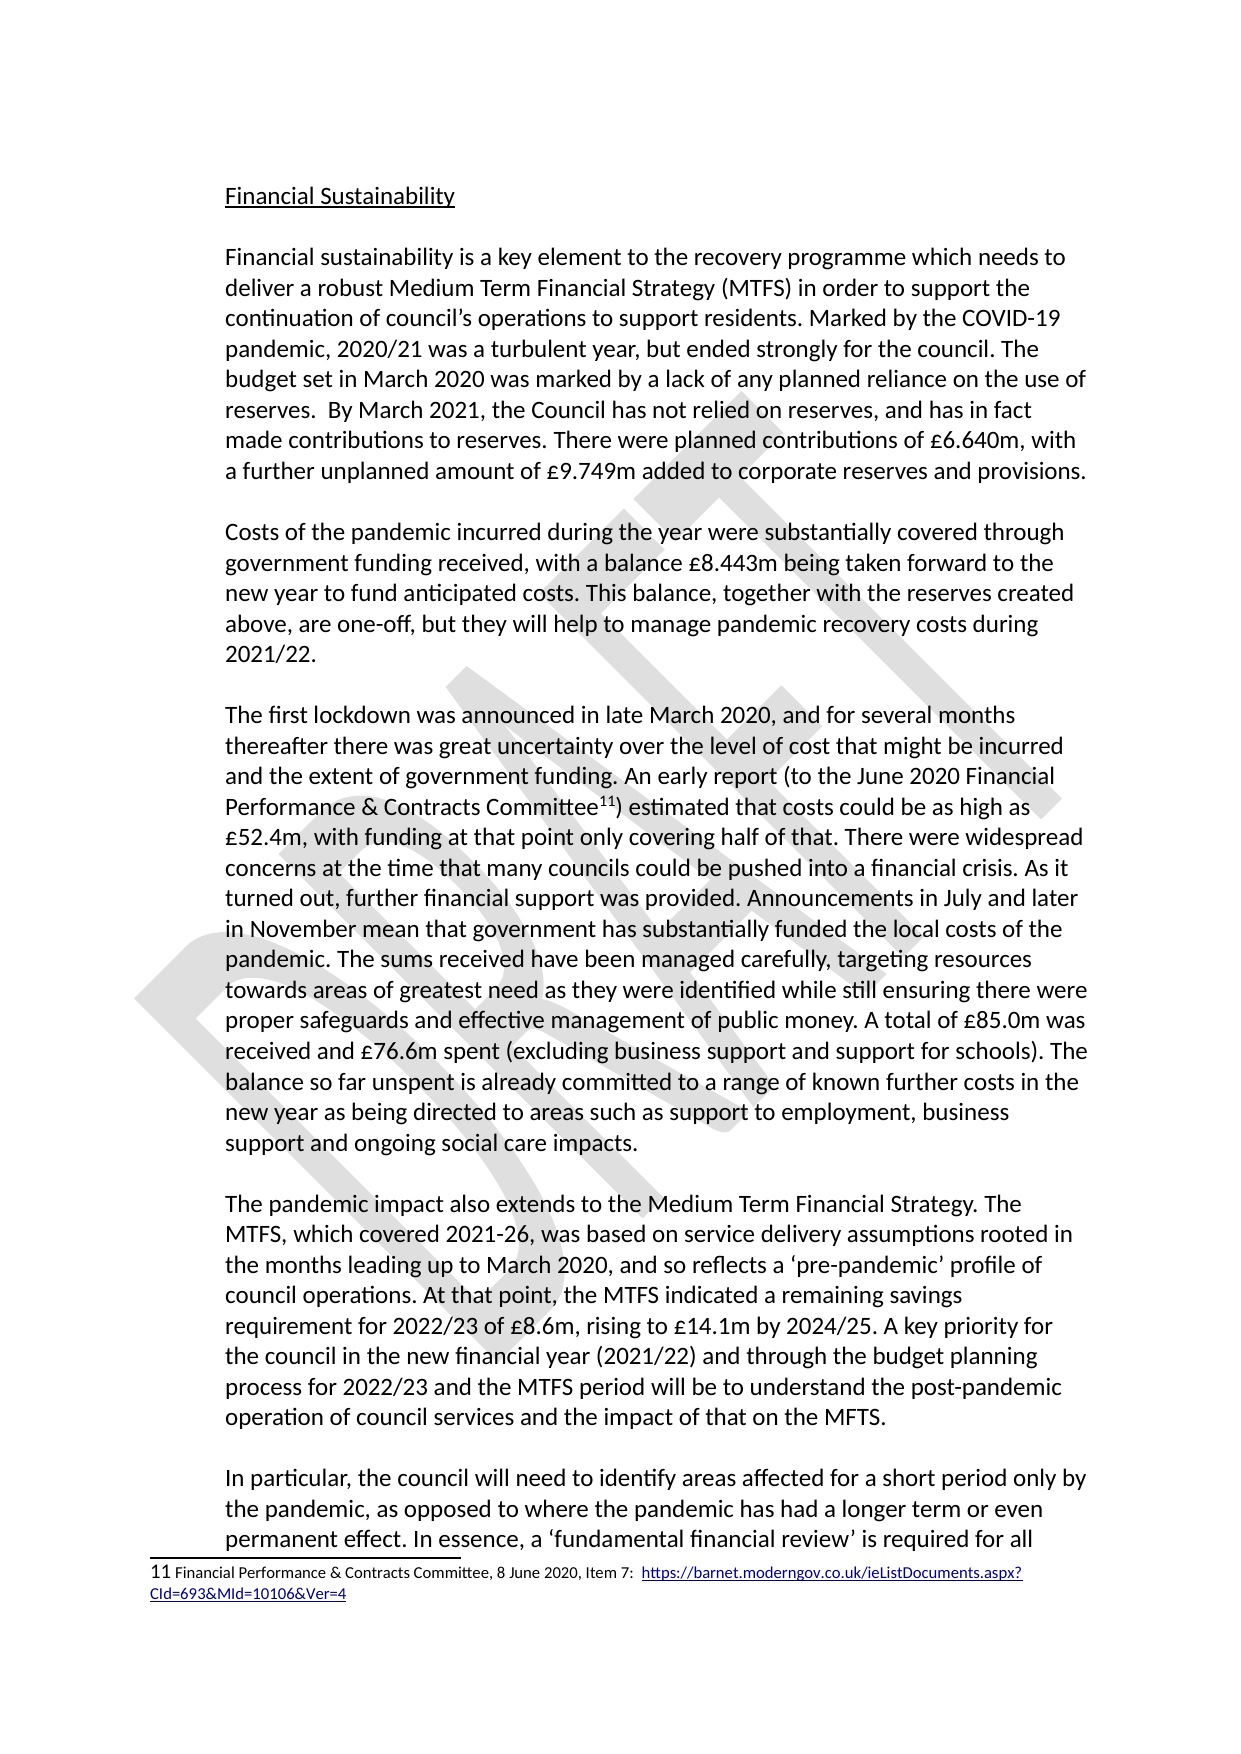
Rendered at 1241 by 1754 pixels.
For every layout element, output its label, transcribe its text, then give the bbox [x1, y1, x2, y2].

list Costs of the pandemic incurred during the year were substantially covered through government funding received, with a balance £8.443m being taken forward to the new year to fund anticipated costs. This balance, together with the reserves created above, are one-off, but they will help to manage pandemic recovery costs during 2021/22. [602, 516, 889, 669]
list In particular, the council will need to identify areas affected for a short period only by the pandemic, as opposed to where the pandemic has had a longer term or even permanent effect. In essence, a ‘fundamental financial review’ is required for all [225, 1462, 1090, 1554]
list Costs of the pandemic incurred during the year were substantially covered through government funding received, with a balance £8.443m being taken forward to the new year to fund anticipated costs. This balance, together with the reserves created above, are one-off, but they will help to manage pandemic recovery costs during 2021/22. [225, 516, 615, 669]
list The first lockdown was announced in late March 2020, and for several months thereafter there was great uncertainty over the level of cost that might be incurred and the extent of government funding. An early report (to the June 2020 Financial Performance & Contracts Committee) estimated that costs could be as high as £52.4m, with funding at that point only covering half of that. There were widespread concerns at the time that many councils could be pushed into a financial crisis. As it turned out, further financial support was provided. Announcements in July and later in November mean that government has substantially funded the local costs of the pandemic. The sums received have been managed carefully, targeting resources towards areas of greatest need as they were identified while still ensuring there were proper safeguards and effective management of public money. A total of £85.0m was received and £76.6m spent (excluding business support and support for schools). The balance so far unspent is already committed to a range of known further costs in the new year as being directed to areas such as support to employment, business support and ongoing social care impacts. [225, 699, 1090, 1157]
list Financial Sustainability [225, 181, 1090, 211]
list Financial sustainability is a key element to the recovery programme which needs to deliver a robust Medium Term Financial Strategy (MTFS) in order to support the continuation of council’s operations to support residents. Marked by the COVID-19 pandemic, 2020/21 was a turbulent year, but ended strongly for the council. The budget set in March 2020 was marked by a lack of any planned reliance on the use of reserves. By March 2021, the Council has not relied on reserves, and has in fact made contributions to reserves. There were planned contributions of £6.640m, with a further unplanned amount of £9.749m added to corporate reserves and provisions. [225, 242, 1090, 486]
text Financial Performance & Contracts Committee, 8 June 2020, Item 7: https://barnet.moderngov.co.uk/ieListDocuments.aspx?CId=693&MId=10106&Ver=4 [150, 1558, 1090, 1604]
list The pandemic impact also extends to the Medium Term Financial Strategy. The MTFS, which covered 2021-26, was based on service delivery assumptions rooted in the months leading up to March 2020, and so reflects a ‘pre-pandemic’ profile of council operations. At that point, the MTFS indicated a remaining savings requirement for 2022/23 of £8.6m, rising to £14.1m by 2024/25. A key priority for the council in the new financial year (2021/22) and through the budget planning process for 2022/23 and the MTFS period will be to understand the post-pandemic operation of council services and the impact of that on the MFTS. [225, 1188, 1090, 1432]
list Costs of the pandemic incurred during the year were substantially covered through government funding received, with a balance £8.443m being taken forward to the new year to fund anticipated costs. This balance, together with the reserves created above, are one-off, but they will help to manage pandemic recovery costs during 2021/22. [781, 516, 1090, 669]
